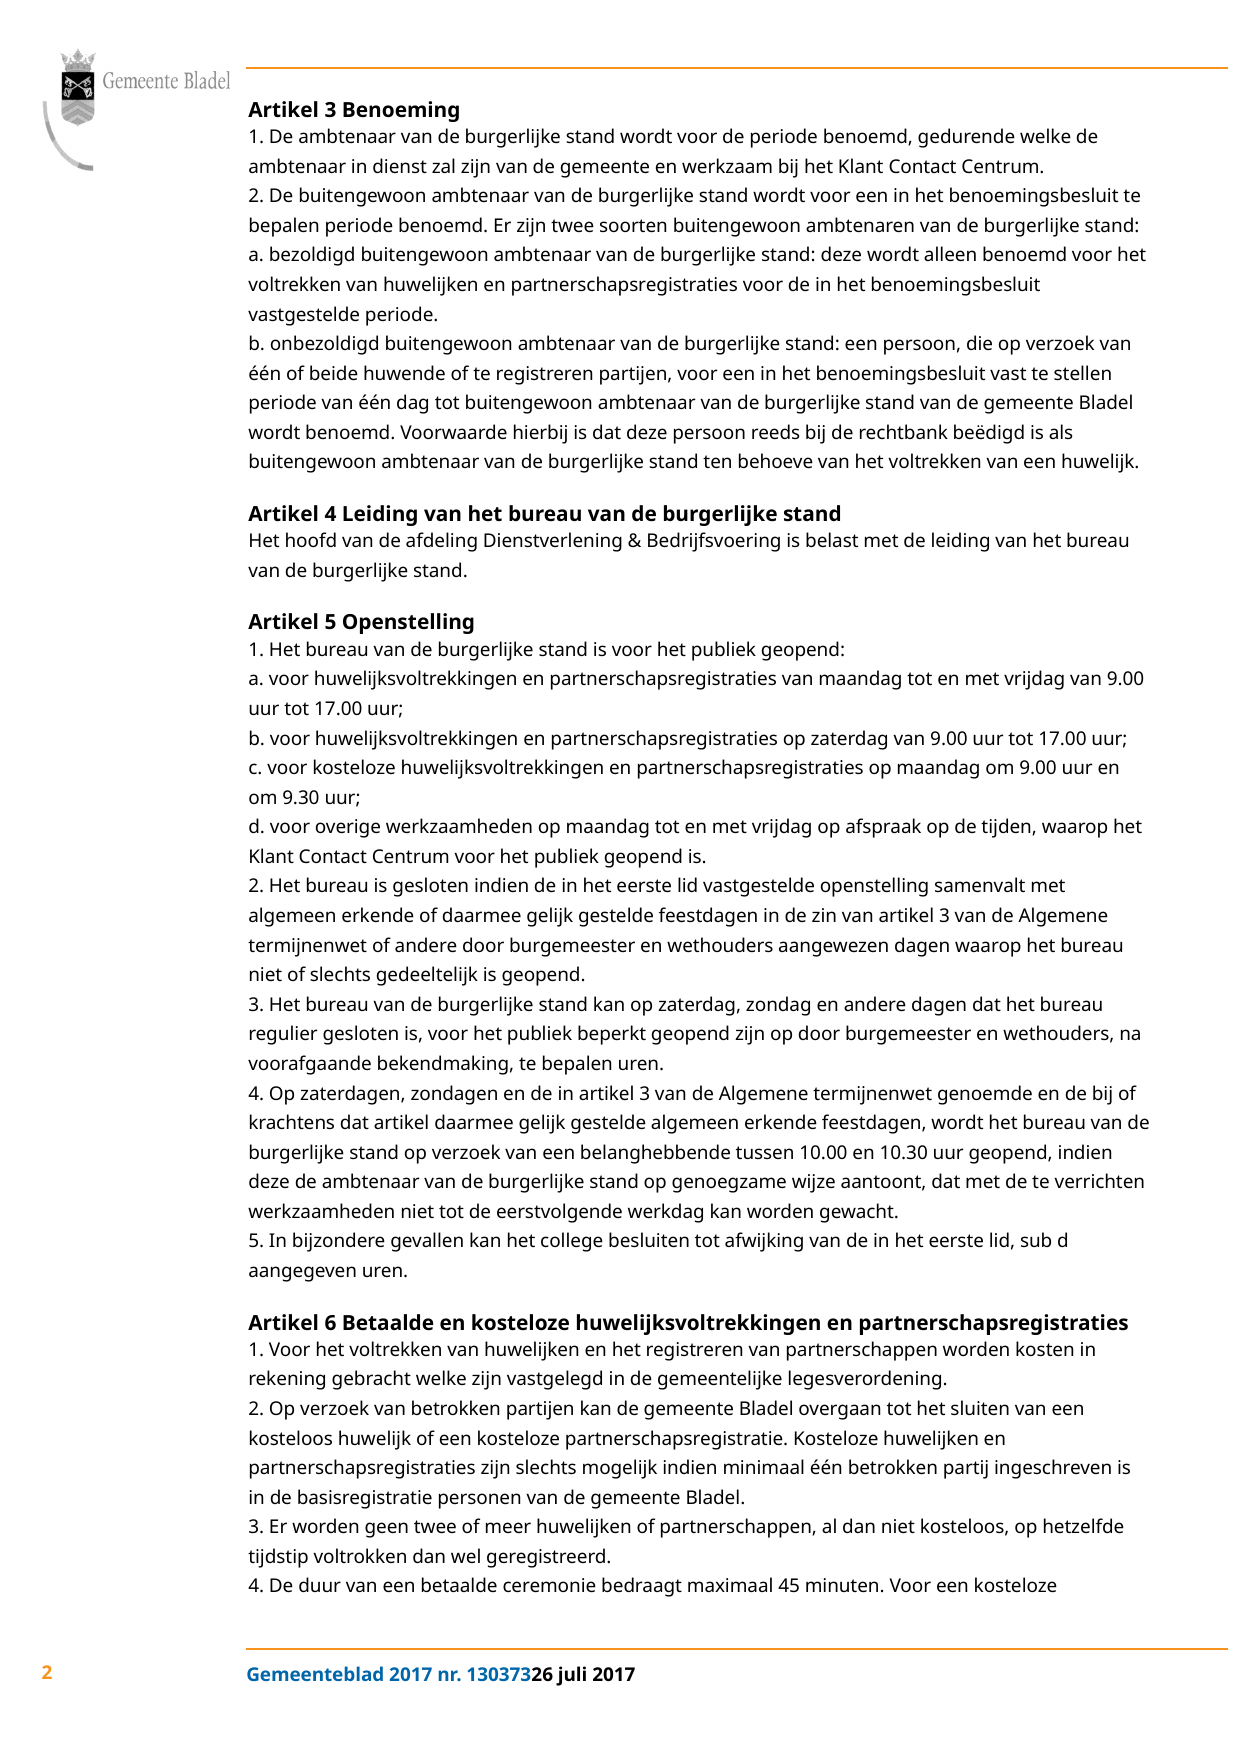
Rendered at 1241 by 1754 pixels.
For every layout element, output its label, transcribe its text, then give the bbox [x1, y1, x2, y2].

text d. voor overige werkzaamheden op maandag tot en met vrijdag op afspraak op de tijden, waarop het Klant Contact Centrum voor het publiek geopend is. [248, 813, 1152, 869]
text 1. De ambtenaar van de burgerlijke stand wordt voor de periode benoemd, gedurende welke de ambtenaar in dienst zal zijn van de gemeente en werkzaam bij het Klant Contact Centrum. [248, 123, 1152, 178]
text 3. Het bureau van de burgerlijke stand kan op zaterdag, zondag en andere dagen dat het bureau regulier gesloten is, voor het publiek beperkt geopend zijn op door burgemeester en wethouders, na voorafgaande bekendmaking, te bepalen uren. [248, 991, 1152, 1076]
text a. voor huwelijksvoltrekkingen en partnerschapsregistraties van maandag tot en met vrijdag van 9.00 uur tot 17.00 uur; [248, 666, 1152, 721]
text b. onbezoldigd buitengewoon ambtenaar van de burgerlijke stand: een persoon, die op verzoek van één of beide huwende of te registreren partijen, voor een in het benoemingsbesluit vast te stellen periode van één dag tot buitengewoon ambtenaar van de burgerlijke stand van de gemeente Bladel wordt benoemd. Voorwaarde hierbij is dat deze persoon reeds bij de rechtbank beëdigd is als buitengewoon ambtenaar van de burgerlijke stand ten behoeve van het voltrekken van een huwelijk. [248, 330, 1152, 474]
text Het hoofd van de afdeling Dienstverlening & Bedrijfsvoering is belast met de leiding van het bureau van de burgerlijke stand. [248, 527, 1152, 583]
text 2. De buitengewoon ambtenaar van de burgerlijke stand wordt voor een in het benoemingsbesluit te bepalen periode benoemd. Er zijn twee soorten buitengewoon ambtenaren van de burgerlijke stand: [248, 182, 1152, 238]
text c. voor kosteloze huwelijksvoltrekkingen en partnerschapsregistraties op maandag om 9.00 uur en om 9.30 uur; [248, 754, 1152, 809]
text Artikel 4 Leiding van het bureau van de burgerlijke stand [248, 499, 1152, 527]
text Artikel 5 Openstelling [248, 607, 1152, 636]
text 2. Op verzoek van betrokken partijen kan de gemeente Bladel overgaan tot het sluiten van een kosteloos huwelijk of een kosteloze partnerschapsregistratie. Kosteloze huwelijken en partnerschapsregistraties zijn slechts mogelijk indien minimaal één betrokken partij ingeschreven is in de basisregistratie personen van de gemeente Bladel. [248, 1395, 1152, 1510]
text 4. Op zaterdagen, zondagen en de in artikel 3 van de Algemene termijnenwet genoemde en de bij of krachtens dat artikel daarmee gelijk gestelde algemeen erkende feestdagen, wordt het bureau van de burgerlijke stand op verzoek van een belanghebbende tussen 10.00 en 10.30 uur geopend, indien deze de ambtenaar van de burgerlijke stand op genoegzame wijze aantoont, dat met de te verrichten werkzaamheden niet tot de eerstvolgende werkdag kan worden gewacht. [248, 1080, 1152, 1224]
text Artikel 3 Benoeming [248, 95, 1152, 123]
text 1. Het bureau van de burgerlijke stand is voor het publiek geopend: [248, 636, 1152, 662]
text a. bezoldigd buitengewoon ambtenaar van de burgerlijke stand: deze wordt alleen benoemd voor het voltrekken van huwelijken en partnerschapsregistraties voor de in het benoemingsbesluit vastgestelde periode. [248, 242, 1152, 326]
text 4. De duur van een betaalde ceremonie bedraagt maximaal 45 minuten. Voor een kosteloze [248, 1573, 1152, 1598]
text Artikel 6 Betaalde en kosteloze huwelijksvoltrekkingen en partnerschapsregistraties [248, 1308, 1152, 1336]
text 3. Er worden geen twee of meer huwelijken of partnerschappen, al dan niet kosteloos, op hetzelfde tijdstip voltrokken dan wel geregistreerd. [248, 1513, 1152, 1569]
text 2. Het bureau is gesloten indien de in het eerste lid vastgestelde openstelling samenvalt met algemeen erkende of daarmee gelijk gestelde feestdagen in de zin van artikel 3 van de Algemene termijnenwet of andere door burgemeester en wethouders aangewezen dagen waarop het bureau niet of slechts gedeeltelijk is geopend. [248, 873, 1152, 987]
text 5. In bijzondere gevallen kan het college besluiten tot afwijking van de in het eerste lid, sub d aangegeven uren. [248, 1228, 1152, 1283]
text 1. Voor het voltrekken van huwelijken en het registreren van partnerschappen worden kosten in rekening gebracht welke zijn vastgelegd in de gemeentelijke legesverordening. [248, 1336, 1152, 1391]
picture [41, 47, 231, 172]
text b. voor huwelijksvoltrekkingen en partnerschapsregistraties op zaterdag van 9.00 uur tot 17.00 uur; [248, 725, 1152, 750]
